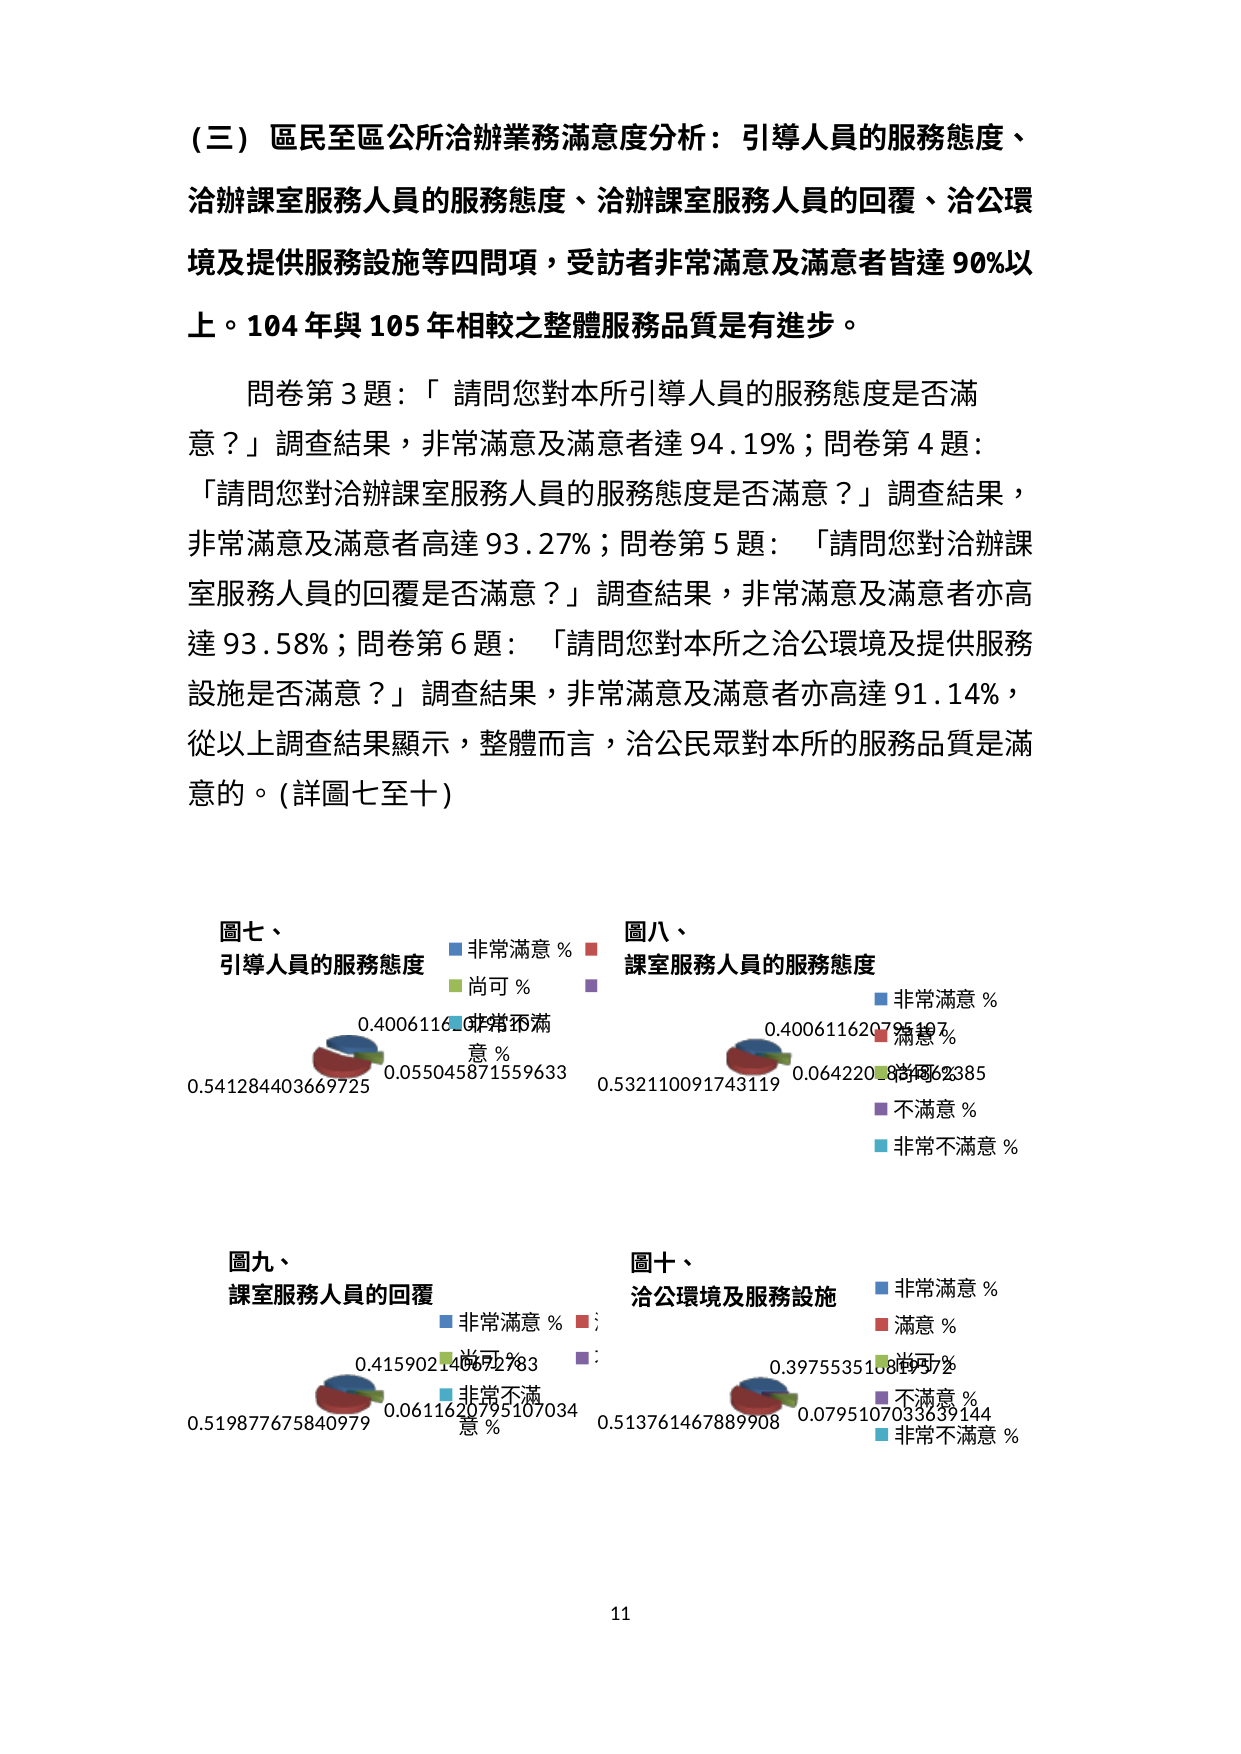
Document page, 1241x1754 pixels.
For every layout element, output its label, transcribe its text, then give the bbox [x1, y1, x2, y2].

text (三) 區民至區公所洽辦業務滿意度分析: 引導人員的服務態度、洽辦課室服務人員的服務態度、洽辦課室服務人員的回覆、洽公環境及提供服務設施等四問項，受訪者非常滿意及滿意者皆達90%以上。104年與105年相較之整體服務品質是有進步。 [187, 94, 1053, 344]
text 問卷第3題:「 請問您對本所引導人員的服務態度是否滿意？」調查結果，非常滿意及滿意者達94.19%；問卷第4題: 「請問您對洽辦課室服務人員的服務態度是否滿意？」調查結果，非常滿意及滿意者高達93.27%；問卷第5題: 「請問您對洽辦課室服務人員的回覆是否滿意？」調查結果，非常滿意及滿意者亦高達93.58%；問卷第6題: 「請問您對本所之洽公環境及提供服務設施是否滿意？」調查結果，非常滿意及滿意者亦高達91.14%，從以上調查結果顯示，整體而言，洽公民眾對本所的服務品質是滿意的。(詳圖七至十) [187, 363, 1053, 813]
